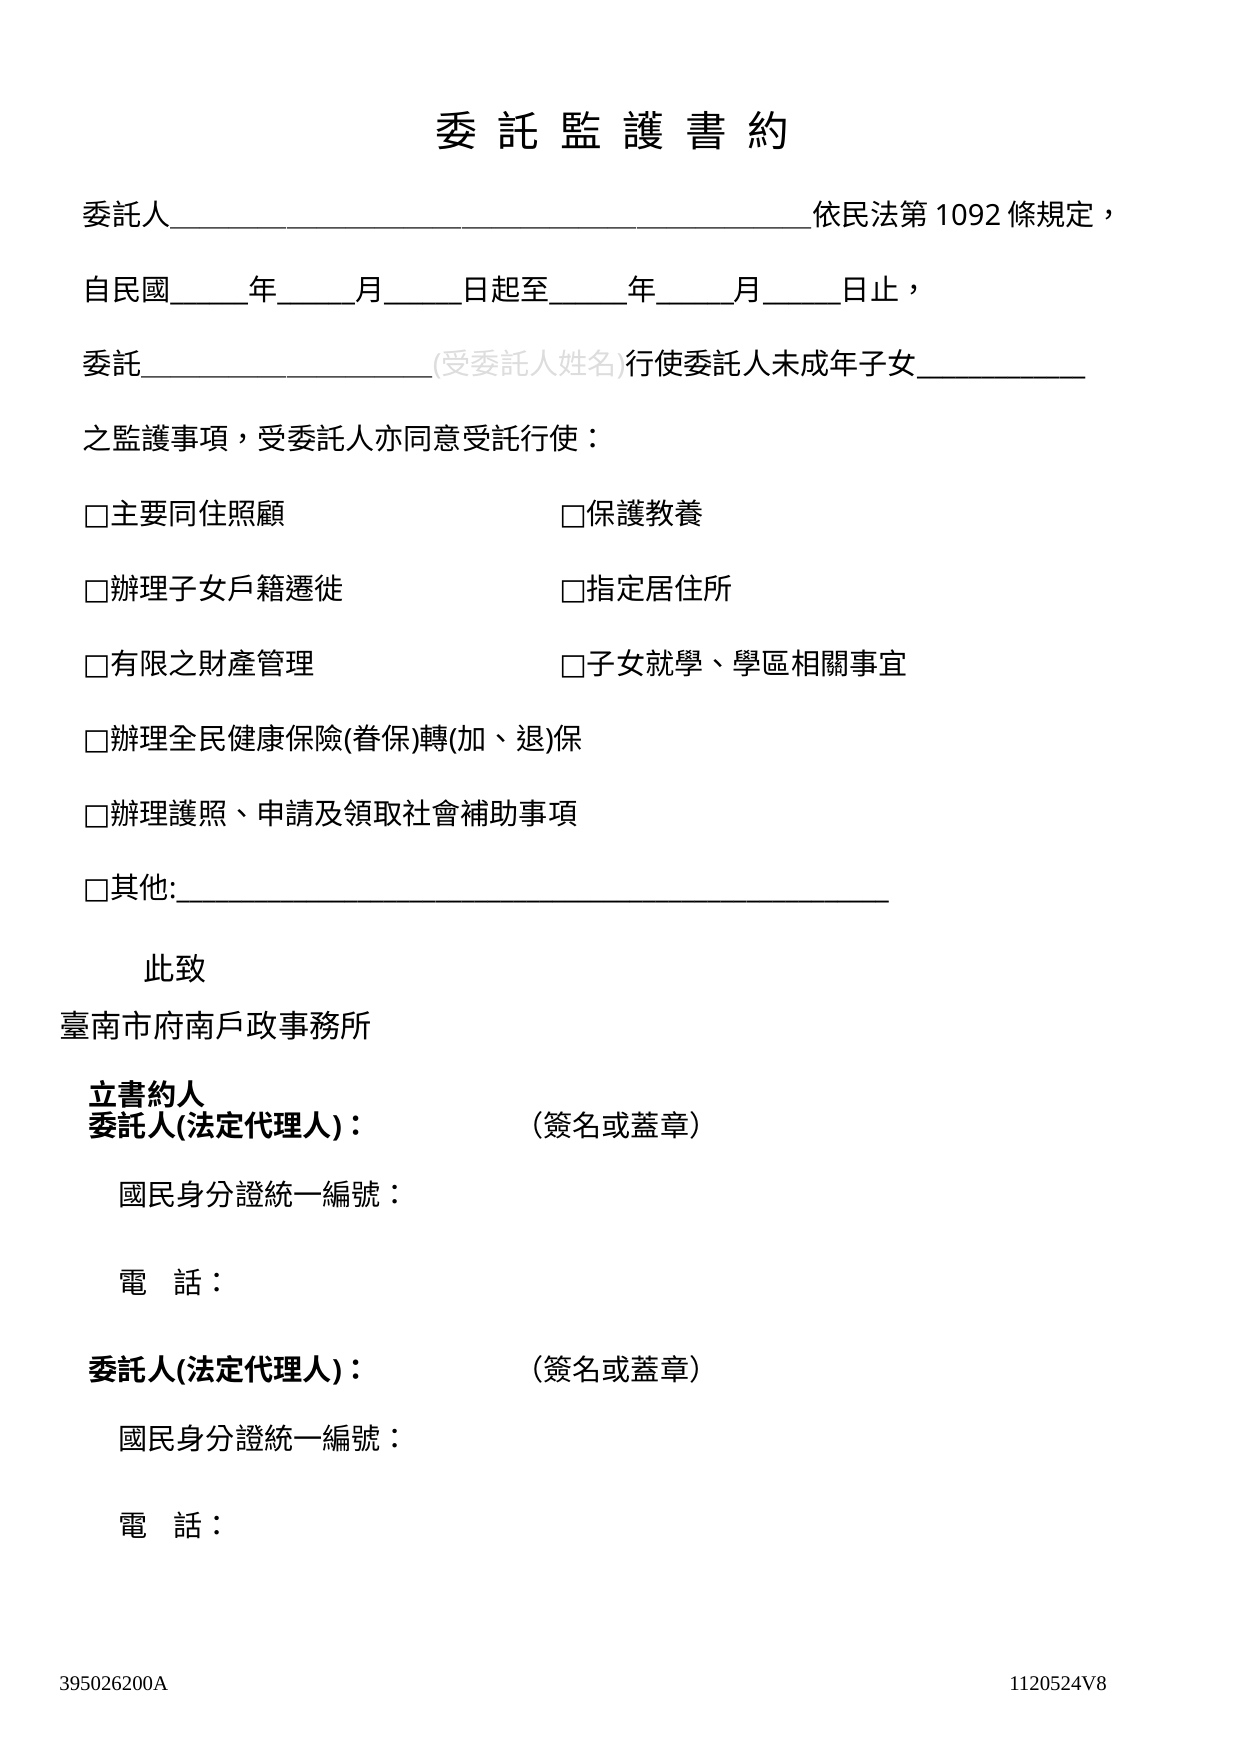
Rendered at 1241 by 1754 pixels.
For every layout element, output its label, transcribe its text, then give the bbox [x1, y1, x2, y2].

text 電 話： [118, 1487, 1165, 1562]
text 委託人(法定代理人)： （簽名或蓋章） [88, 1355, 1165, 1387]
text □辦理子女戶籍遷徙 □指定居住所 [83, 566, 1165, 608]
text □主要同住照顧 □保護教養 [83, 491, 1165, 533]
text 自民國______年______月______日起至______年______月______日止， [83, 266, 1165, 308]
text 委託監護書約 [59, 98, 1165, 159]
text 此致 [143, 939, 1165, 991]
text □有限之財產管理 □子女就學、學區相關事宜 [83, 640, 1165, 683]
text 委託＿＿＿＿＿＿＿＿＿＿(受委託人姓名)行使委託人未成年子女_____________ [83, 341, 1165, 383]
text □其他:_______________________________________________________ [83, 865, 1165, 907]
text 國民身分證統一編號： [118, 1399, 1165, 1474]
text 委託人(法定代理人)： （簽名或蓋章） [88, 1112, 1165, 1143]
text 電 話： [118, 1243, 1165, 1318]
text 立書約人 [88, 1080, 1165, 1112]
text □辦理護照、申請及領取社會補助事項 [83, 790, 1165, 833]
text □辦理全民健康保險(眷保)轉(加、退)保 [83, 715, 1165, 758]
text 臺南市府南戶政事務所 [59, 991, 1165, 1049]
text 之監護事項，受委託人亦同意受託行使： [83, 416, 1165, 458]
text 國民身分證統一編號： [118, 1155, 1165, 1230]
text 委託人＿＿＿＿＿＿＿＿＿＿＿＿＿＿＿＿＿＿＿＿＿＿依民法第1092條規定， [83, 191, 1165, 233]
